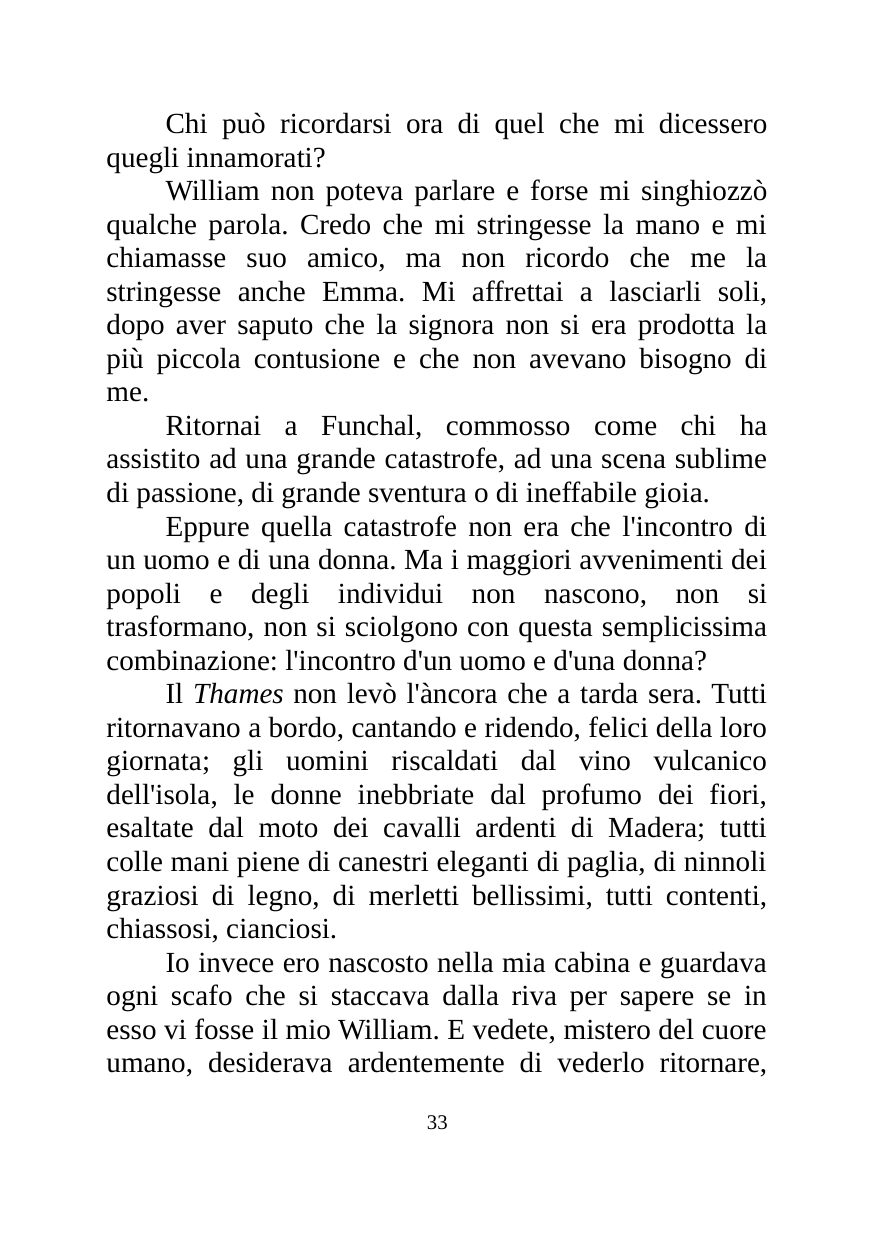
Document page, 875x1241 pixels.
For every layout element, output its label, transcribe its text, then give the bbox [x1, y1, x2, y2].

text Io invece ero nascosto nella mia cabina e guardava ogni scafo che si staccava dalla riva per sapere se in esso vi fosse il mio William. E vedete, mistero del cuore umano, desiderava ardentemente di vederlo ritornare, [106, 945, 768, 1079]
text Il Thames non levò l'àncora che a tarda sera. Tutti ritornavano a bordo, cantando e ridendo, felici della loro giornata; gli uomini riscaldati dal vino vulcanico dell'isola, le donne inebbriate dal profumo dei fiori, esaltate dal moto dei cavalli ardenti di Madera; tutti colle mani piene di canestri eleganti di paglia, di ninnoli graziosi di legno, di merletti bellissimi, tutti contenti, chiassosi, cianciosi. [106, 676, 768, 945]
text Ritornai a Funchal, commosso come chi ha assistito ad una grande catastrofe, ad una scena sublime di passione, di grande sventura o di ineffabile gioia. [106, 408, 768, 509]
text Eppure quella catastrofe non era che l'incontro di un uomo e di una donna. Ma i maggiori avvenimenti dei popoli e degli individui non nascono, non si trasformano, non si sciolgono con questa semplicissima combinazione: l'incontro d'un uomo e d'una donna? [106, 509, 768, 676]
text William non poteva parlare e forse mi singhiozzò qualche parola. Credo che mi stringesse la mano e mi chiamasse suo amico, ma non ricordo che me la stringesse anche Emma. Mi affrettai a lasciarli soli, dopo aver saputo che la signora non si era prodotta la più piccola contusione e che non avevano bisogno di me. [106, 173, 768, 408]
text Chi può ricordarsi ora di quel che mi dicessero quegli innamorati? [106, 106, 768, 173]
